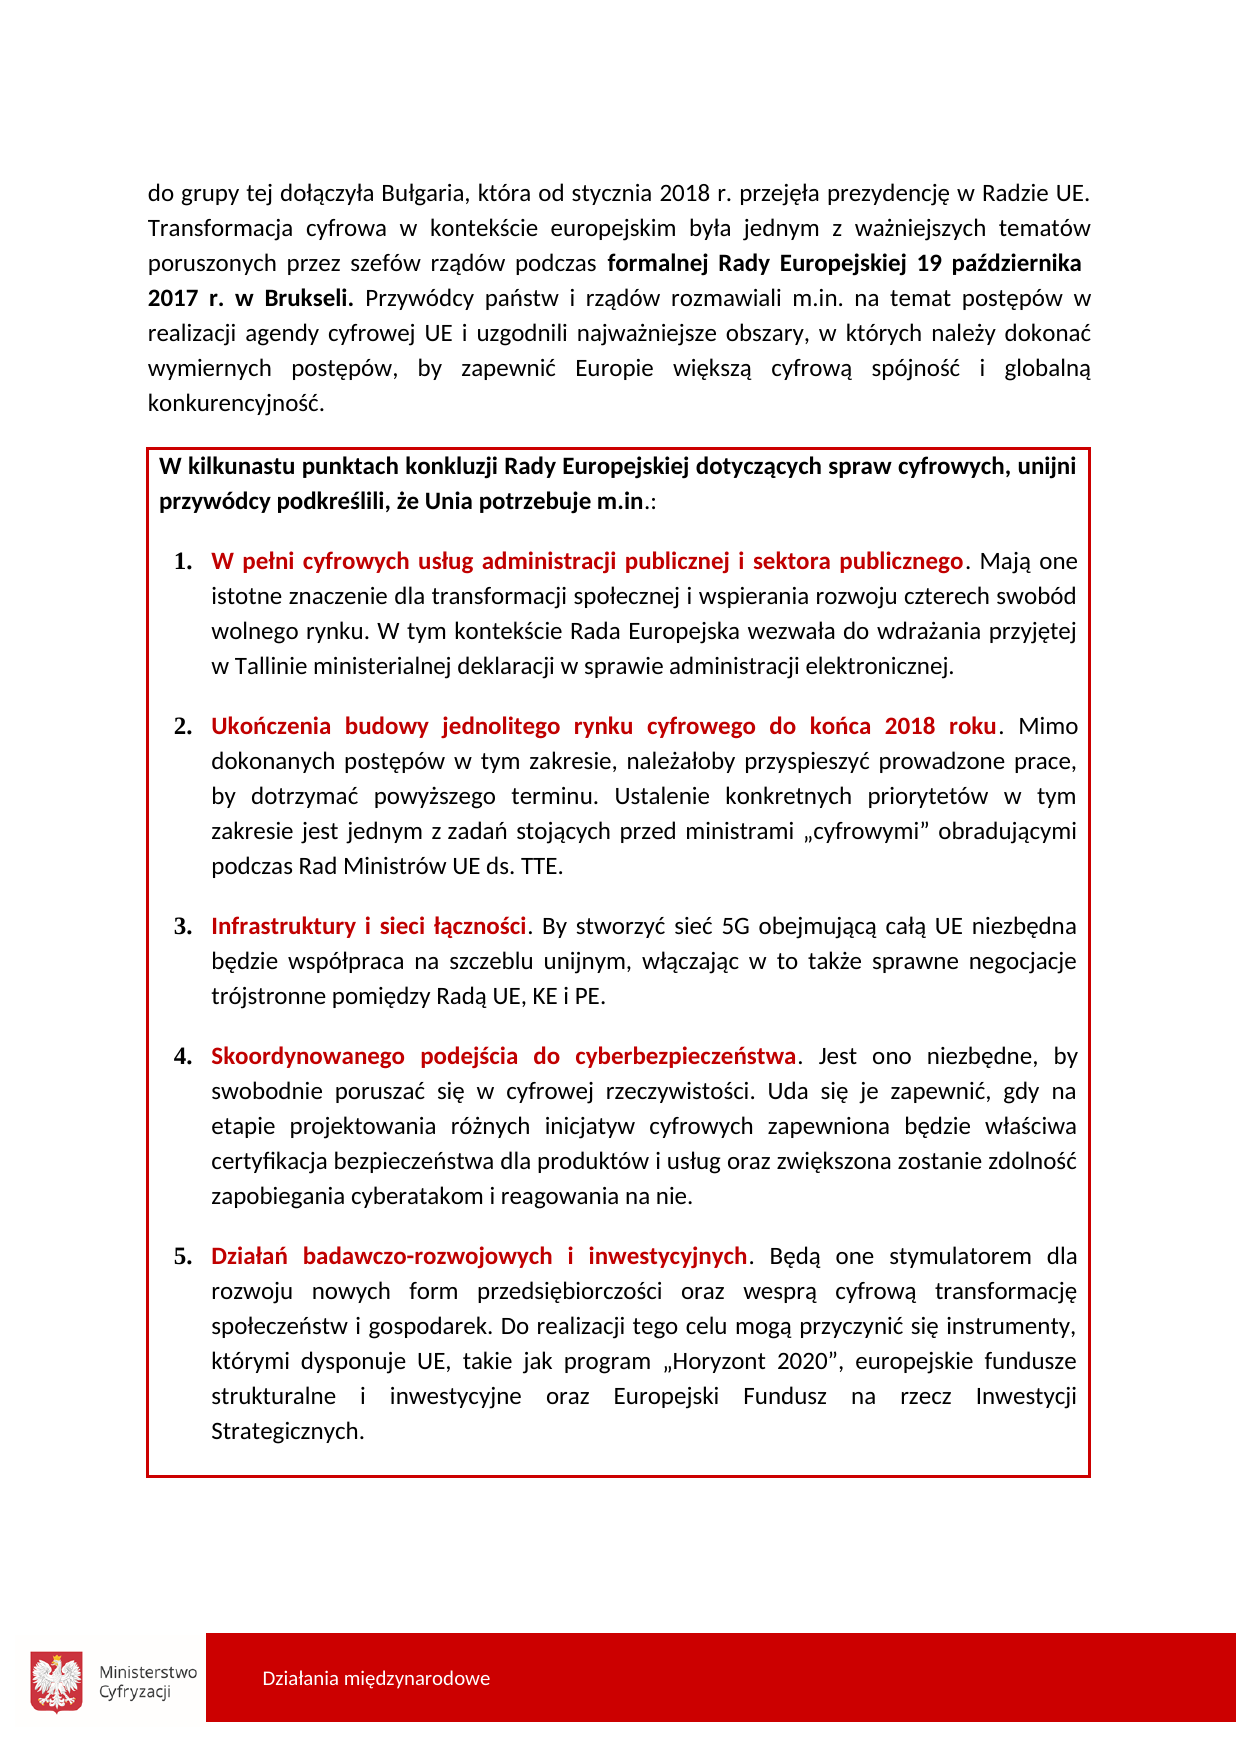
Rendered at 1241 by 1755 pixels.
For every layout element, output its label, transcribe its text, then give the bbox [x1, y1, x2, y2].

text do grupy tej dołączyła Bułgaria, która od stycznia 2018 r. przejęła prezydencję w Radzie UE. Transformacja cyfrowa w kontekście europejskim była jednym z ważniejszych tematów poruszonych przez szefów rządów podczas formalnej Rady Europejskiej 19 października 2017 r. w Brukseli. Przywódcy państw i rządów rozmawiali m.in. na temat postępów w realizacji agendy cyfrowej UE i uzgodnili najważniejsze obszary, w których należy dokonać wymiernych postępów, by zapewnić Europie większą cyfrową spójność i globalną konkurencyjność. [148, 177, 1093, 418]
table_header W kilkunastu punktach konkluzji Rady Europejskiej dotyczących spraw cyfrowych, unijni przywódcy podkreślili, że Unia potrzebuje m.in.: W pełni cyfrowych usług administracji publicznej i sektora publicznego. Mają one istotne znaczenie dla transformacji społecznej i wspierania rozwoju czterech swobód wolnego rynku. W tym kontekście Rada Europejska wezwała do wdrażania przyjętej w Tallinie ministerialnej deklaracji w sprawie administracji elektronicznej. Ukończenia budowy jednolitego rynku cyfrowego do końca 2018 roku. Mimo dokonanych postępów w tym zakresie, należałoby przyspieszyć prowadzone prace, by dotrzymać powyższego terminu. Ustalenie konkretnych priorytetów w tym zakresie jest jednym z zadań stojących przed ministrami „cyfrowymi” obradującymi podczas Rad Ministrów UE ds. TTE. Infrastruktury i sieci łączności. By stworzyć sieć 5G obejmującą całą UE niezbędna będzie współpraca na szczeblu unijnym, włączając w to także sprawne negocjacje trójstronne pomiędzy Radą UE, KE i PE. Skoordynowanego podejścia do cyberbezpieczeństwa. Jest ono niezbędne, by swobodnie poruszać się w cyfrowej rzeczywistości. Uda się je zapewnić, gdy na etapie projektowania różnych inicjatyw cyfrowych zapewniona będzie właściwa certyfikacja bezpieczeństwa dla produktów i usług oraz zwiększona zostanie zdolność zapobiegania cyberatakom i reagowania na nie. Działań badawczo-rozwojowych i inwestycyjnych. Będą one stymulatorem dla rozwoju nowych form przedsiębiorczości oraz wesprą cyfrową transformację społeczeństw i gospodarek. Do realizacji tego celu mogą przyczynić się instrumenty, którymi dysponuje UE, takie jak program „Horyzont 2020”, europejskie fundusze strukturalne i inwestycyjne oraz Europejski Fundusz na rzecz Inwestycji Strategicznych. [149, 450, 1088, 1475]
